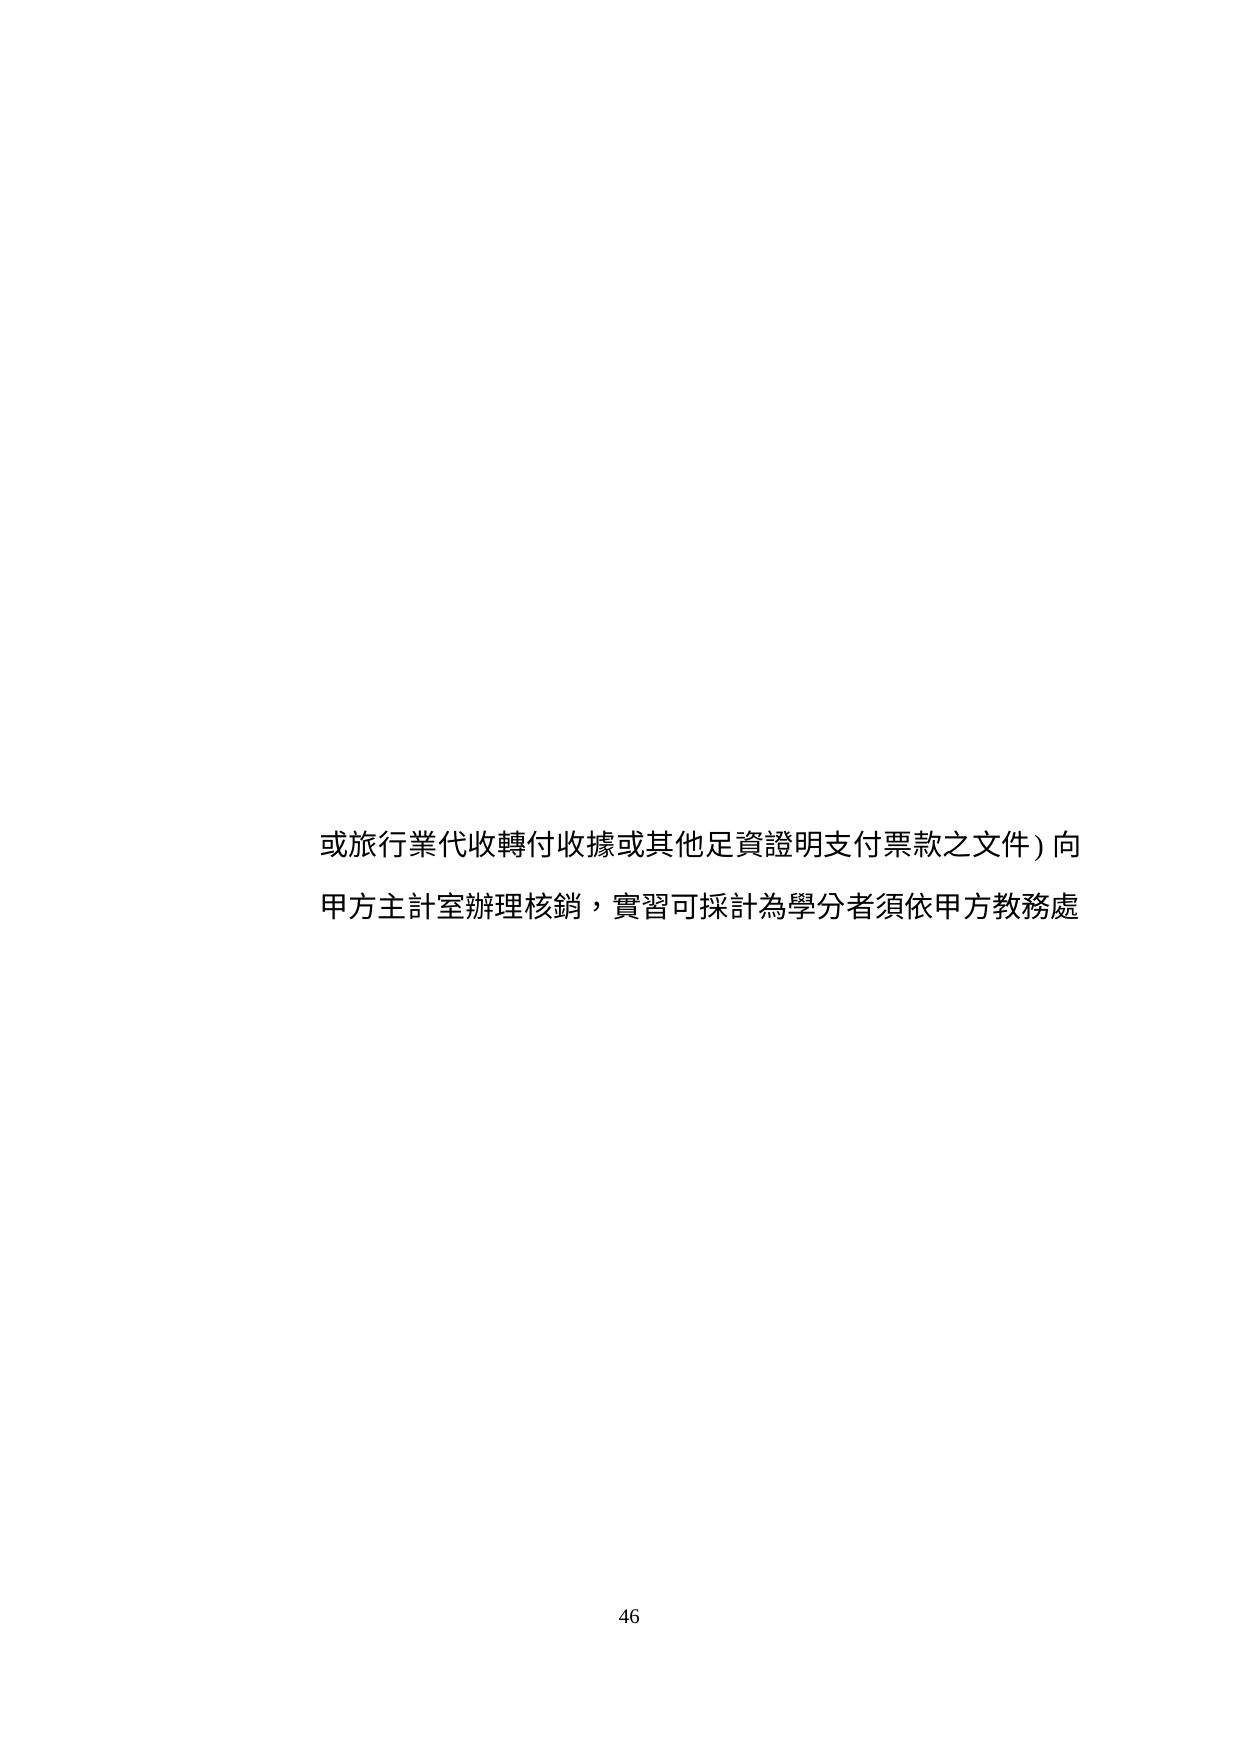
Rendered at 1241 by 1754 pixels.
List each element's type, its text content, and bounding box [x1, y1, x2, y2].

table_cell 或旅行業代收轉付收據或其他足資證明支付票款之文件) 向甲方主計室辦理核銷，實習可採計為學分者須依甲方教務處 [308, 801, 1092, 926]
table_cell [136, 801, 308, 926]
